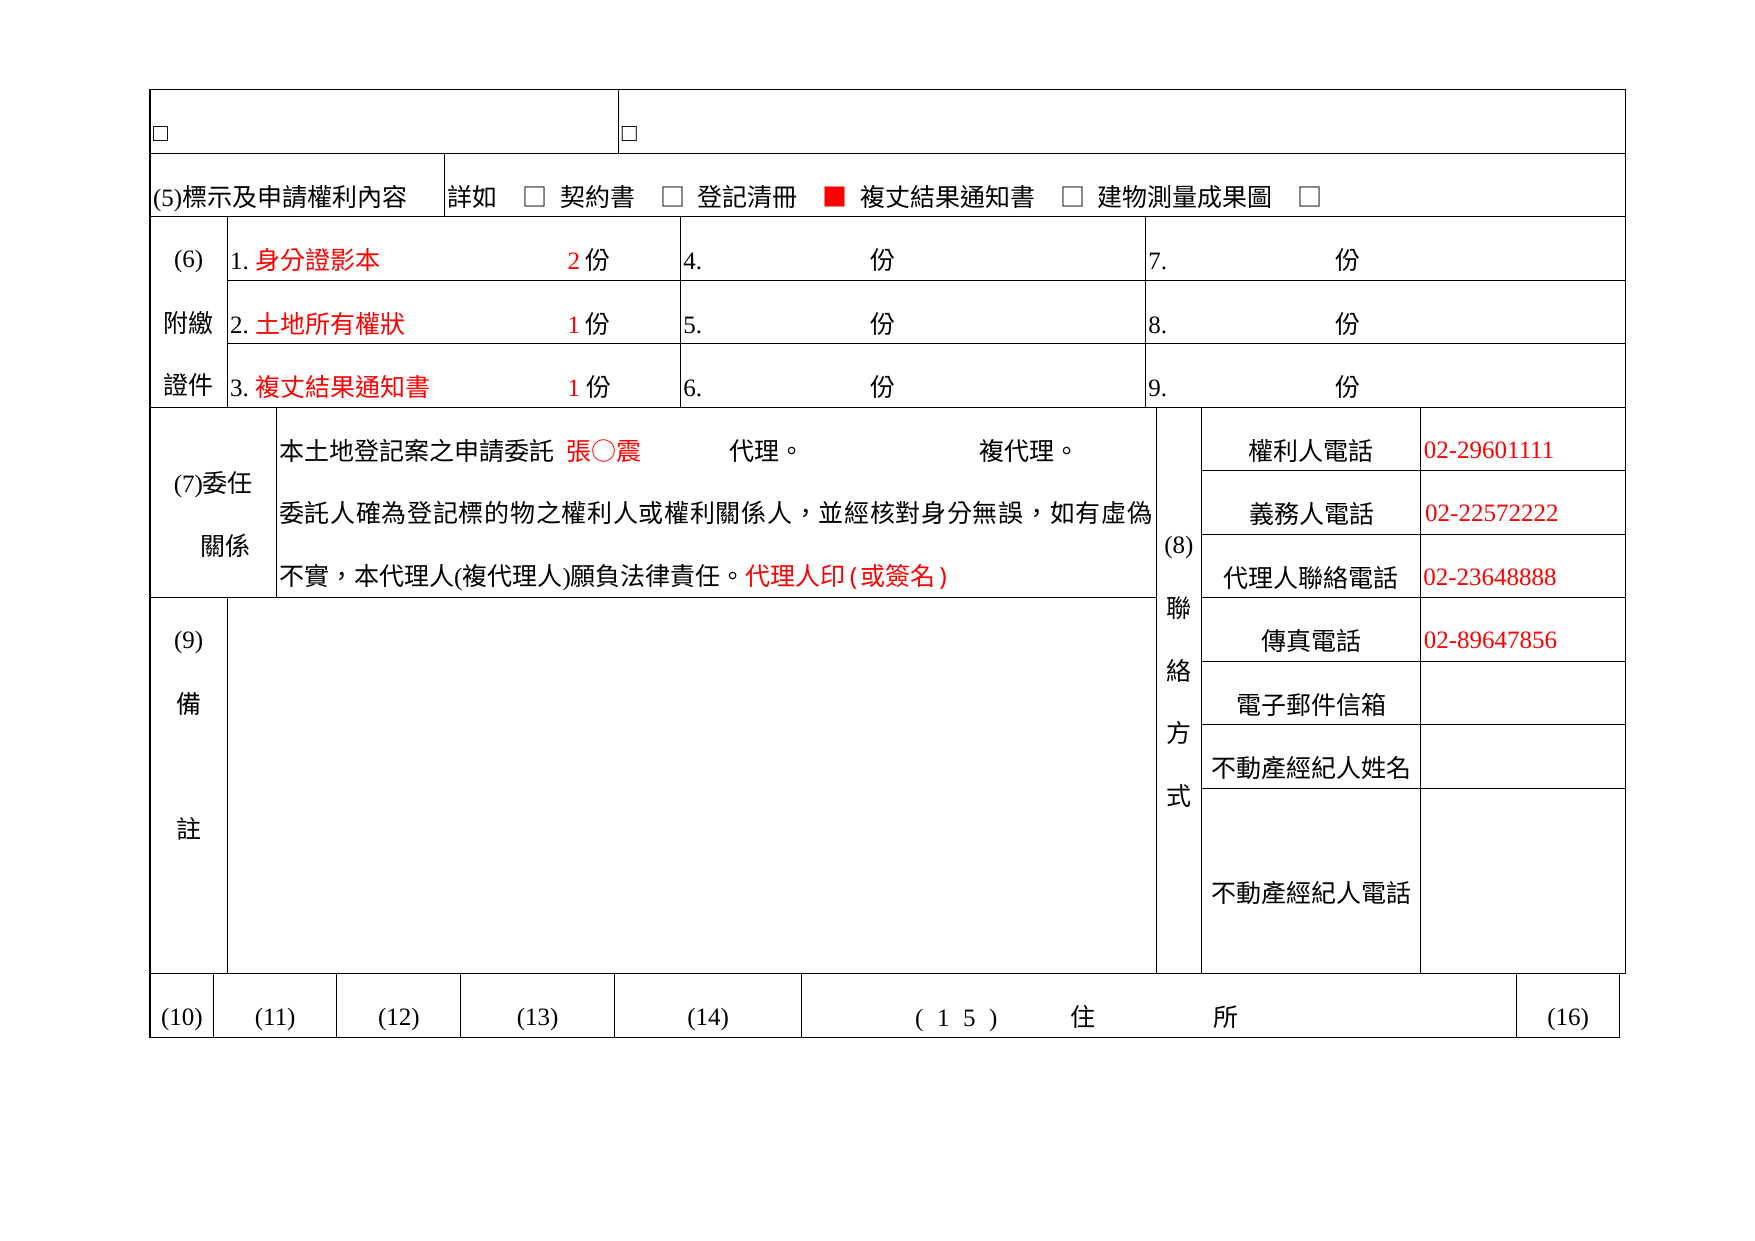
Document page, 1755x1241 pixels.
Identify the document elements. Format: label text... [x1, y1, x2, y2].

table_cell 7. 份 [1146, 217, 1625, 279]
table_cell 詳如 □ 契約書 □ 登記清冊 ■ 複丈結果通知書 □ 建物測量成果圖 □ [445, 154, 1625, 216]
table_cell 義務人電話 [1202, 471, 1420, 534]
table_cell 不動產經紀人電話 [1202, 789, 1420, 973]
table_cell (8) 聯 絡 方 式 [1157, 408, 1201, 973]
table_cell 8. 份 [1146, 281, 1625, 343]
table_cell 本土地登記案之申請委託 張○震 代理。 複代理。 委託人確為登記標的物之權利人或權利關係人，並經核對身分無誤，如有虛偽不實，本代理人(複代理人)願負法律責任。代理人印(或簽名) [277, 408, 1156, 597]
table_cell (6) 附繳 證件 [151, 217, 227, 407]
table_cell □ [151, 90, 618, 152]
table_cell 代理人聯絡電話 [1202, 535, 1420, 597]
table_cell 3. 複丈結果通知書 1 份 [228, 344, 680, 407]
table_cell [1421, 662, 1625, 724]
table_cell 不動產經紀人姓名 [1202, 725, 1420, 788]
table_cell (11) [214, 974, 336, 1037]
table_cell (16) [1517, 974, 1619, 1037]
table_cell [1421, 725, 1625, 788]
table_cell 電子郵件信箱 [1202, 662, 1420, 724]
table_cell (10) [151, 974, 213, 1037]
table_cell [1620, 974, 1626, 1037]
table_cell 02-89647856 [1421, 598, 1625, 661]
table_cell 5. 份 [681, 281, 1145, 343]
table_cell (9) 備 註 [151, 598, 227, 973]
table_cell □ [619, 90, 1625, 152]
table_cell 02-29601111 [1421, 408, 1625, 470]
table_cell (15) 住 所 [802, 974, 1516, 1037]
table_cell (12) [337, 974, 460, 1037]
table_cell 02-22572222 [1421, 471, 1625, 534]
table_cell 02-23648888 [1421, 535, 1625, 597]
table_cell 1. 身分證影本 2份 [228, 217, 680, 279]
table_cell [1421, 789, 1625, 973]
table_cell 4. 份 [681, 217, 1145, 279]
table_cell 9. 份 [1146, 344, 1625, 407]
table_cell 6. 份 [681, 344, 1145, 407]
table_cell (5)標示及申請權利內容 [151, 154, 444, 216]
table_cell [228, 598, 1156, 973]
table_cell (7)委任 關係 [151, 408, 276, 597]
table_cell 傳真電話 [1202, 598, 1420, 661]
table_cell (14) [615, 974, 801, 1037]
table_cell (13) [461, 974, 614, 1037]
table_cell 權利人電話 [1202, 408, 1420, 470]
table_cell 2. 土地所有權狀 1份 [228, 281, 680, 343]
